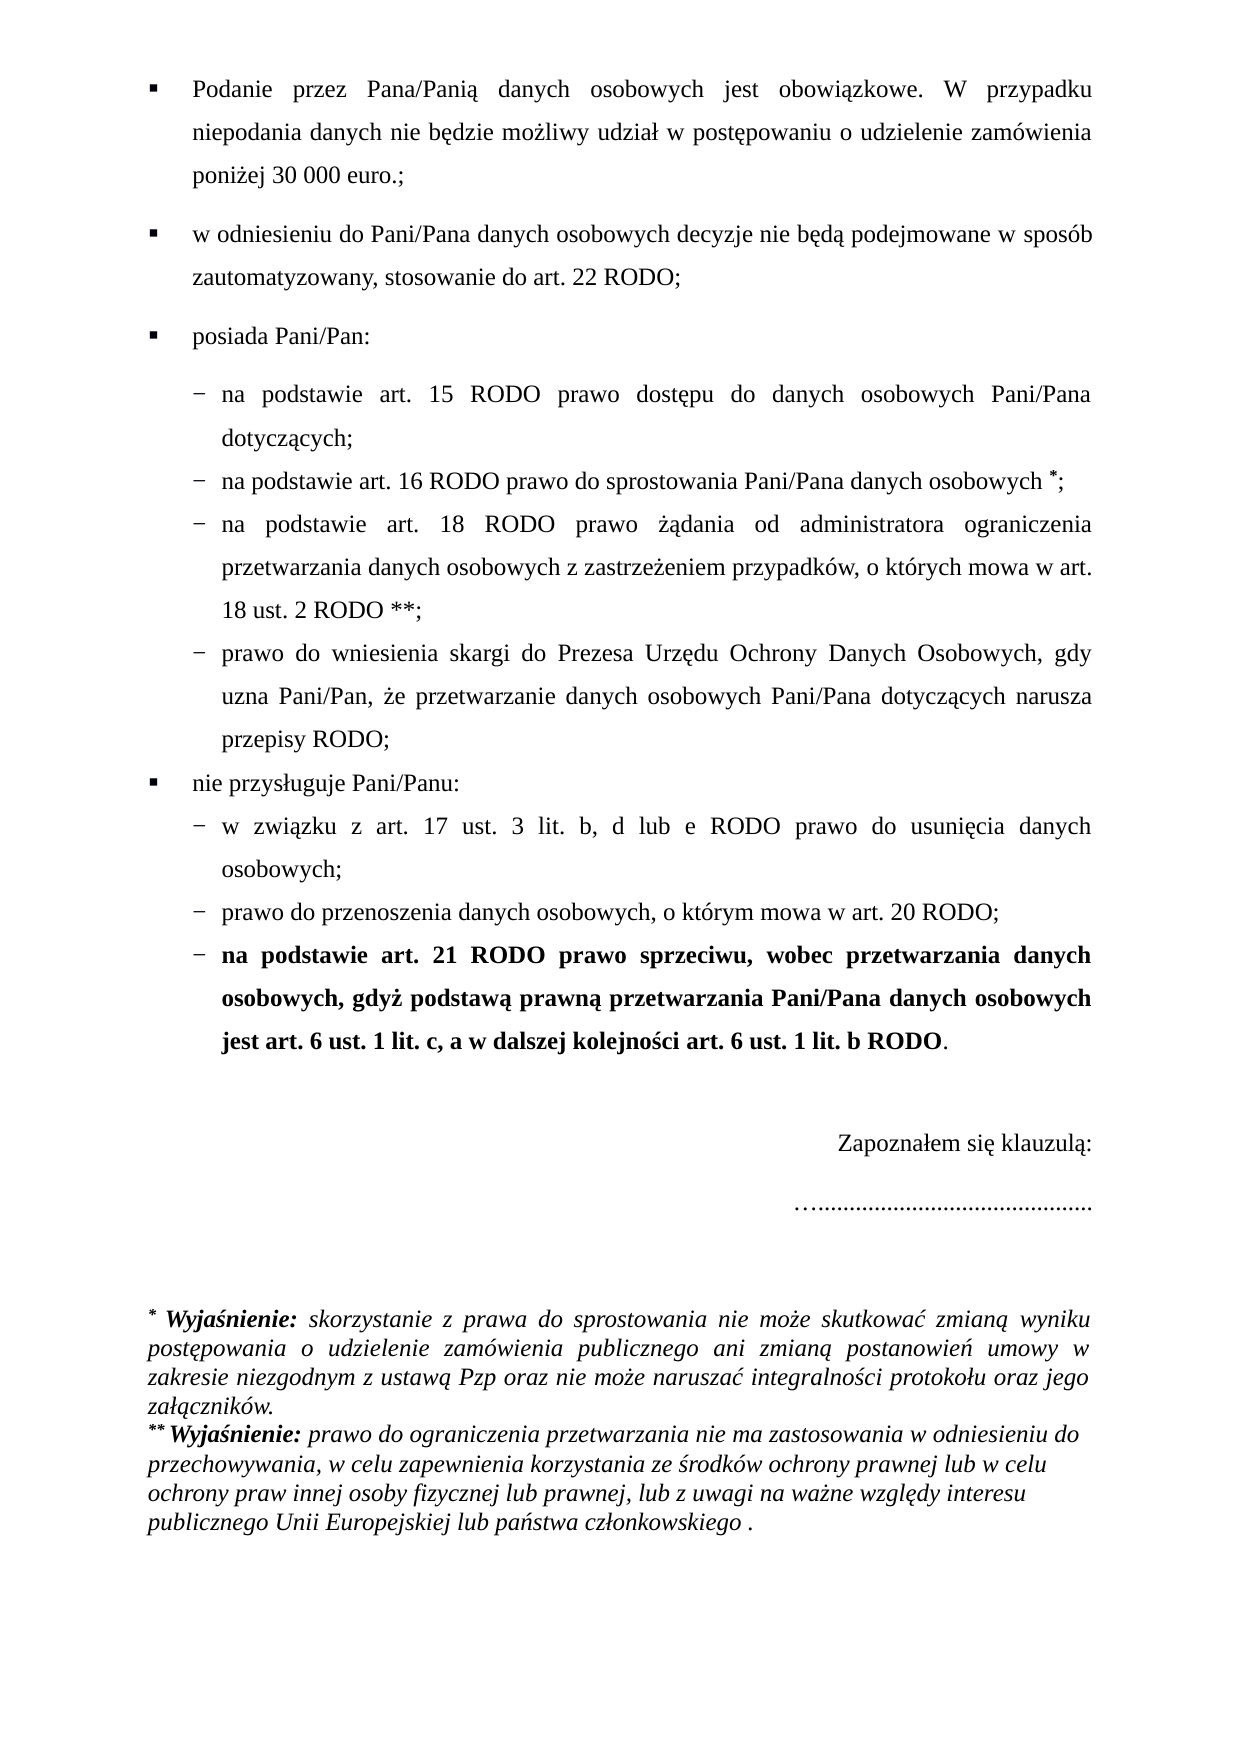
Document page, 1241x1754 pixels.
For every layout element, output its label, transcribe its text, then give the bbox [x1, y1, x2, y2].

list posiada Pani/Pan: [148, 321, 1093, 349]
text ** Wyjaśnienie: prawo do ograniczenia przetwarzania nie ma zastosowania w odniesieniu do przechowywania, w celu zapewnienia korzystania ze środków ochrony prawnej lub w celu ochrony praw innej osoby fizycznej lub prawnej, lub z uwagi na ważne względy interesu publicznego Unii Europejskiej lub państwa członkowskiego . [148, 1419, 1093, 1536]
list prawo do przenoszenia danych osobowych, o którym mowa w art. 20 RODO; [192, 897, 1093, 926]
list na podstawie art. 18 RODO prawo żądania od administratora ograniczenia przetwarzania danych osobowych z zastrzeżeniem przypadków, o których mowa w art. 18 ust. 2 RODO **; [192, 509, 1093, 624]
list na podstawie art. 21 RODO prawo sprzeciwu, wobec przetwarzania danych osobowych, gdyż podstawą prawną przetwarzania Pani/Pana danych osobowych jest art. 6 ust. 1 lit. c, a w dalszej kolejności art. 6 ust. 1 lit. b RODO. [192, 940, 1093, 1055]
list …............................................ [221, 1187, 1093, 1216]
list nie przysługuje Pani/Panu: [148, 768, 1093, 796]
list * Wyjaśnienie: skorzystanie z prawa do sprostowania nie może skutkować zmianą wyniku postępowania o udzielenie zamówienia publicznego ani zmianą postanowień umowy w zakresie niezgodnym z ustawą Pzp oraz nie może naruszać integralności protokołu oraz jego załączników. [148, 1304, 1093, 1419]
list Podanie przez Pana/Panią danych osobowych jest obowiązkowe. W przypadku niepodania danych nie będzie możliwy udział w postępowaniu o udzielenie zamówienia poniżej 30 000 euro.; [148, 74, 1093, 189]
list w związku z art. 17 ust. 3 lit. b, d lub e RODO prawo do usunięcia danych osobowych; [192, 811, 1093, 883]
list na podstawie art. 16 RODO prawo do sprostowania Pani/Pana danych osobowych *; [192, 466, 1093, 494]
list prawo do wniesienia skargi do Prezesa Urzędu Ochrony Danych Osobowych, gdy uzna Pani/Pan, że przetwarzanie danych osobowych Pani/Pana dotyczących narusza przepisy RODO; [192, 638, 1093, 753]
list w odniesieniu do Pani/Pana danych osobowych decyzje nie będą podejmowane w sposób zautomatyzowany, stosowanie do art. 22 RODO; [148, 219, 1093, 291]
list Zapoznałem się klauzulą: [221, 1128, 1093, 1157]
list na podstawie art. 15 RODO prawo dostępu do danych osobowych Pani/Pana dotyczących; [192, 379, 1093, 451]
